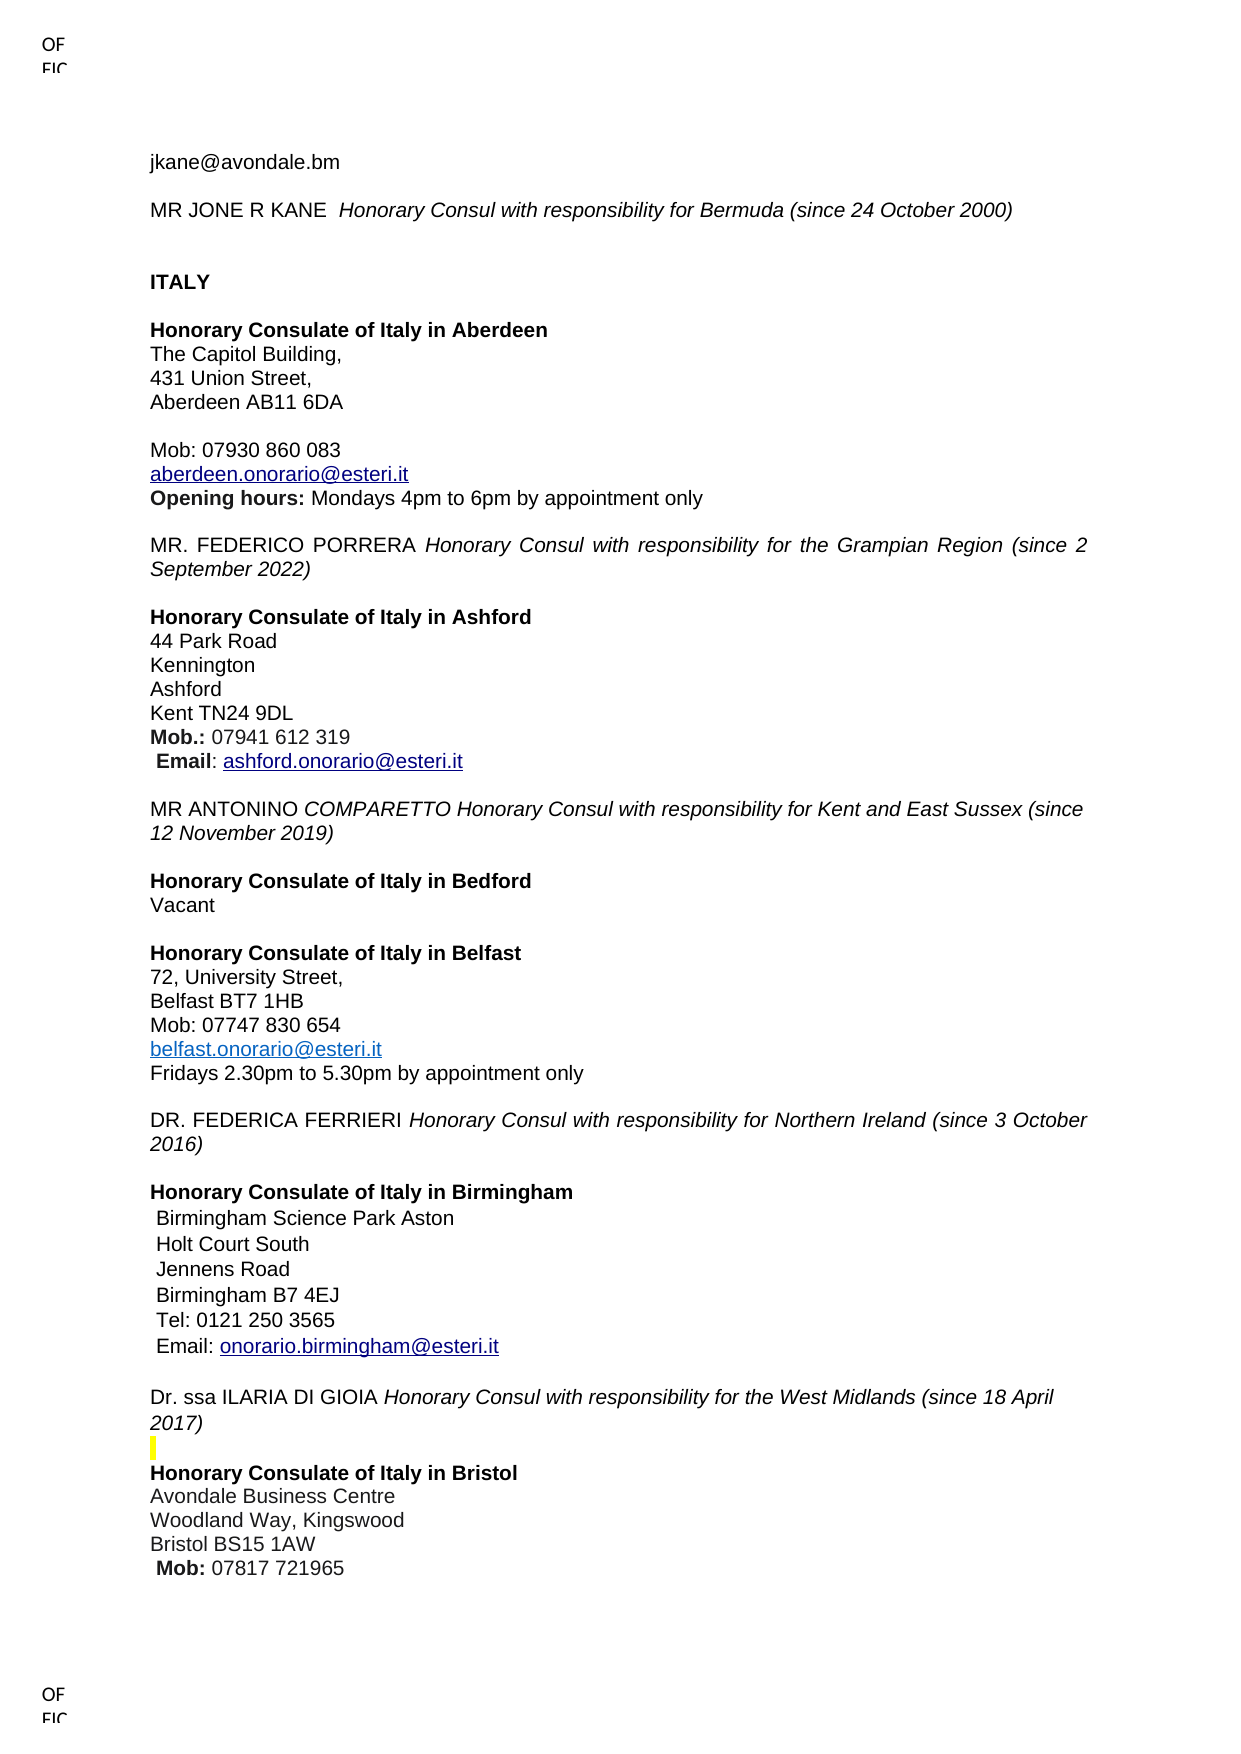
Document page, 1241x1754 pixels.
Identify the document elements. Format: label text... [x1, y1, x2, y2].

text 72, University Street, [150, 964, 1090, 988]
text Mob: 07930 860 083 [150, 437, 1090, 461]
text Kennington [150, 653, 1090, 677]
text Mob: 07747 830 654 [150, 1012, 1090, 1036]
text 44 Park Road [150, 629, 1090, 653]
text aberdeen.onorario@esteri.it [150, 461, 1090, 485]
text Fridays 2.30pm to 5.30pm by appointment only [150, 1060, 1090, 1084]
text Opening hours: Mondays 4pm to 6pm by appointment only [150, 485, 1090, 509]
text belfast.onorario@esteri.it [150, 1036, 1090, 1060]
text MR. FEDERICO PORRERA Honorary Consul with responsibility for the Grampian Region (since 2 September 2022) [150, 533, 1090, 581]
text Belfast BT7 1HB [150, 988, 1090, 1012]
text Vacant [150, 893, 1090, 917]
text Honorary Consulate of Italy in Ashford [150, 605, 1090, 629]
text Honorary Consulate of Italy in Bedford [150, 869, 1090, 893]
text ITALY [150, 270, 1090, 294]
text Kent TN24 9DL [150, 701, 1090, 725]
text Ashford [150, 677, 1090, 701]
text Honorary Consulate of Italy in Bristol [150, 1460, 1090, 1484]
text DR. FEDERICA FERRIERI Honorary Consul with responsibility for Northern Ireland (since 3 October 2016) [150, 1108, 1090, 1156]
text MR ANTONINO COMPARETTO Honorary Consul with responsibility for Kent and East Sussex (since 12 November 2019) [150, 797, 1090, 845]
text Honorary Consulate of Italy in Aberdeen [150, 318, 1090, 342]
text Woodland Way, Kingswood [150, 1508, 1090, 1532]
text Honorary Consulate of Italy in Belfast [150, 941, 1090, 964]
text jkane@avondale.bm [150, 150, 1090, 174]
text Honorary Consulate of Italy in Birmingham Birmingham Science Park Aston Holt Court South Jennens Road Birmingham B7 4EJ Tel: 0121 250 3565 Email: onorario.birmingham@esteri.it Dr. ssa ILARIA DI GIOIA Honorary Consul with responsibility for the West Midlands (since 18 April 2017) [150, 1180, 1090, 1435]
text 431 Union Street, [150, 366, 1090, 389]
text The Capitol Building, [150, 342, 1090, 366]
text Bristol BS15 1AW Mob: 07817 721965 [150, 1532, 1090, 1580]
text Mob.: 07941 612 319 Email: ashford.onorario@esteri.it [150, 725, 1090, 773]
text Avondale Business Centre [150, 1484, 1090, 1508]
text Aberdeen AB11 6DA [150, 389, 1090, 413]
text MR JONE R KANE Honorary Consul with responsibility for Bermuda (since 24 October 2000) [150, 198, 1090, 222]
